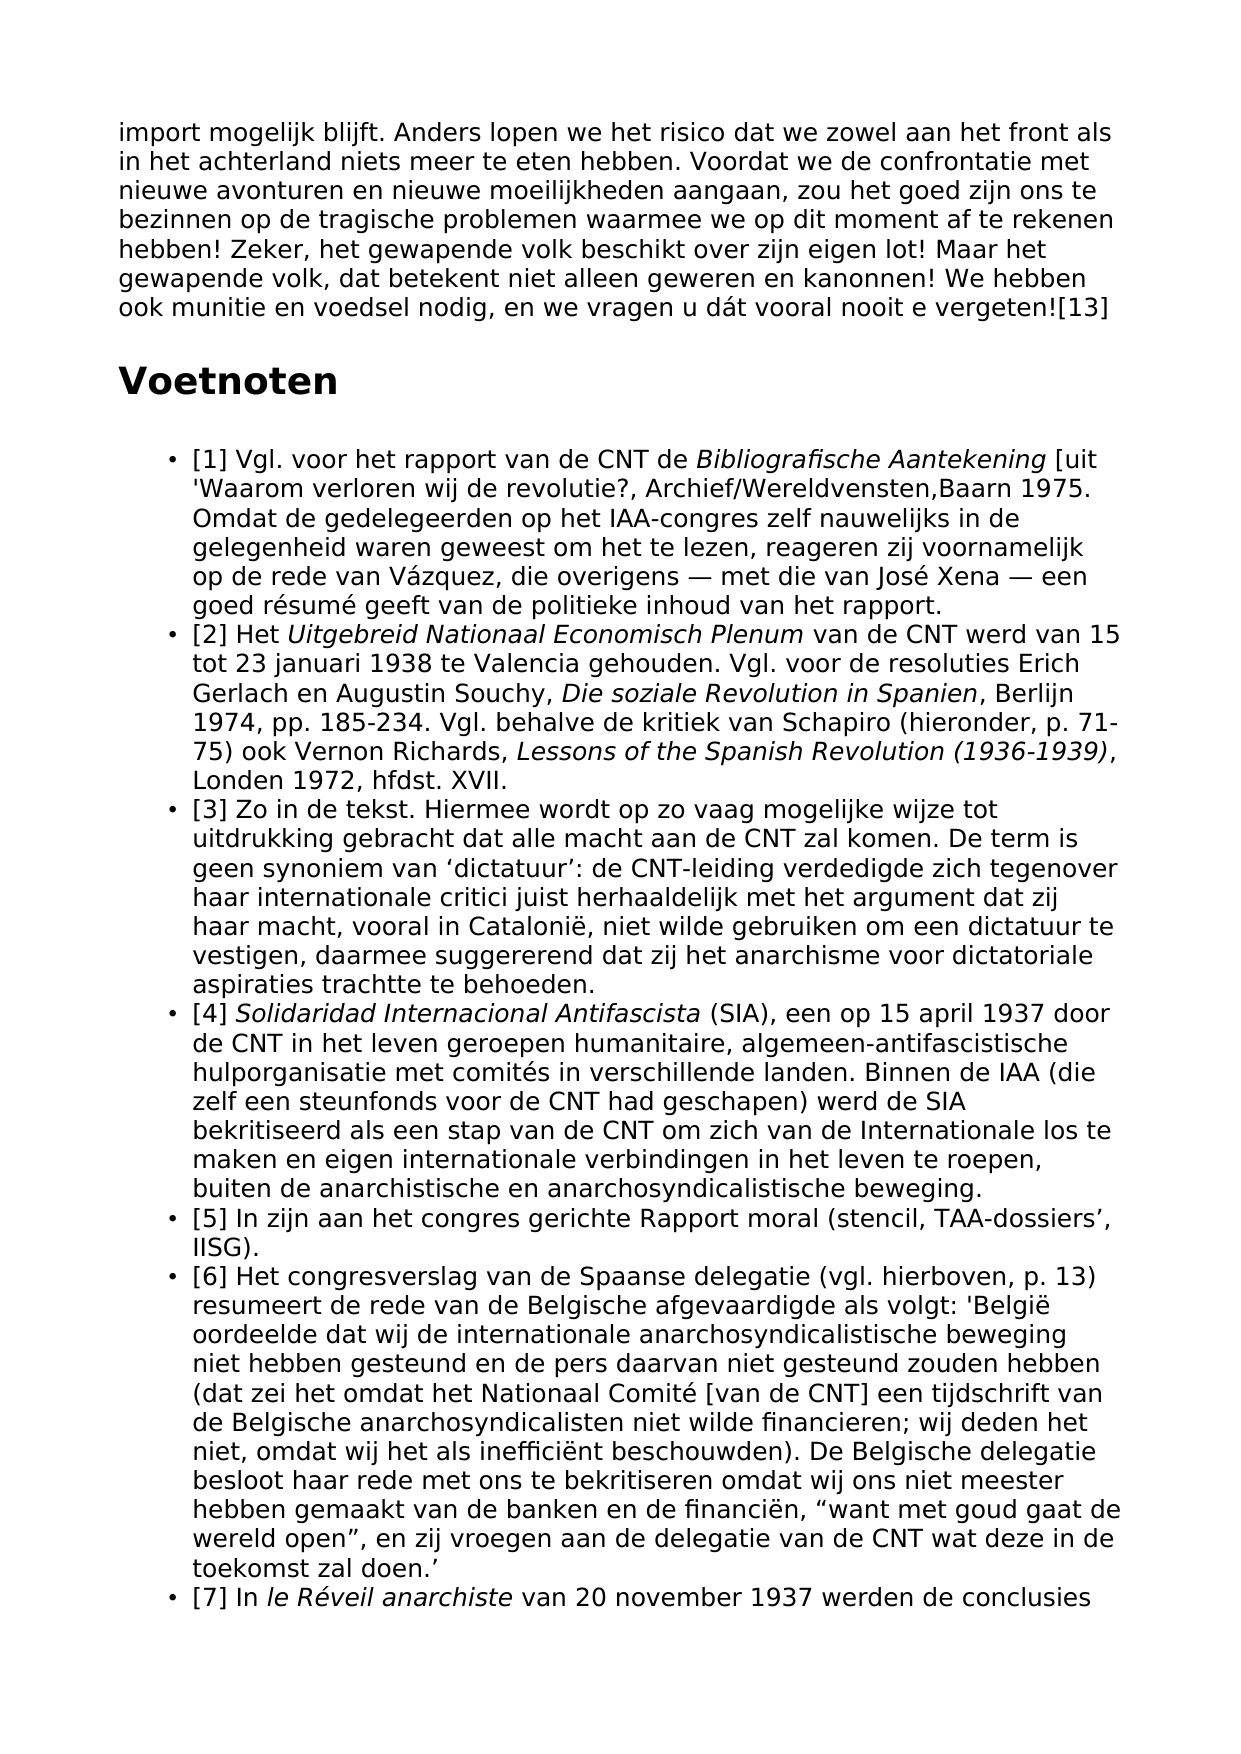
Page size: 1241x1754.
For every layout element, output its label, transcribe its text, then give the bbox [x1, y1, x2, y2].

list [7] In le Réveil anarchiste van 20 november 1937 werden de conclusies [177, 1583, 1122, 1612]
list [6] Het congresverslag van de Spaanse delegatie (vgl. hierboven, p. 13) resumeert de rede van de Belgische afgevaardigde als volgt: 'België oordeelde dat wij de internationale anarchosyndicalistische beweging niet hebben gesteund en de pers daarvan niet gesteund zouden hebben (dat zei het omdat het Nationaal Comité [van de CNT] een tijdschrift van de Belgische anarchosyndicalisten niet wilde financieren; wij deden het niet, omdat wij het als inefficiënt beschouwden). De Belgische delegatie besloot haar rede met ons te bekritiseren omdat wij ons niet meester hebben gemaakt van de banken en de financiën, “want met goud gaat de wereld open”, en zij vroegen aan de delegatie van de CNT wat deze in de toekomst zal doen.’ [177, 1262, 1122, 1583]
list [2] Het Uitgebreid Nationaal Economisch Plenum van de CNT werd van 15 tot 23 januari 1938 te Valencia gehouden. Vgl. voor de resoluties Erich Gerlach en Augustin Souchy, Die soziale Revolution in Spanien, Berlijn 1974, pp. 185-234. Vgl. behalve de kritiek van Schapiro (hieronder, p. 71-75) ook Vernon Richards, Lessons of the Spanish Revolution (1936-1939), Londen 1972, hfdst. XVII. [177, 620, 1122, 795]
list [4] Solidaridad Internacional Antifascista (SIA), een op 15 april 1937 door de CNT in het leven geroepen humanitaire, algemeen-antifascistische hulporganisatie met comités in verschillende landen. Binnen de IAA (die zelf een steunfonds voor de CNT had geschapen) werd de SIA bekritiseerd als een stap van de CNT om zich van de Internationale los te maken en eigen internationale verbindingen in het leven te roepen, buiten de anarchistische en anarchosyndicalistische beweging. [177, 999, 1122, 1204]
text import mogelijk blijft. Anders lopen we het risico dat we zowel aan het front als in het achterland niets meer te eten hebben. Voordat we de confrontatie met nieuwe avonturen en nieuwe moeilijkheden aangaan, zou het goed zijn ons te bezinnen op de tragische problemen waarmee we op dit moment af te rekenen hebben! Zeker, het gewapende volk beschikt over zijn eigen lot! Maar het gewapende volk, dat betekent niet alleen geweren en kanonnen! We hebben ook munitie en voedsel nodig, en we vragen u dát vooral nooit e vergeten![13] [118, 118, 1122, 322]
list [3] Zo in de tekst. Hiermee wordt op zo vaag mogelijke wijze tot uitdrukking gebracht dat alle macht aan de CNT zal komen. De term is geen synoniem van ‘dictatuur’: de CNT-leiding verdedigde zich tegenover haar internationale critici juist herhaaldelijk met het argument dat zij haar macht, vooral in Catalonië, niet wilde gebruiken om een dictatuur te vestigen, daarmee suggererend dat zij het anarchisme voor dictatoriale aspiraties trachtte te behoeden. [177, 795, 1122, 999]
list [1] Vgl. voor het rapport van de CNT de Bibliografische Aantekening [uit 'Waarom verloren wij de revolutie?, Archief/Wereldvensten,Baarn 1975. Omdat de gedelegeerden op het IAA-congres zelf nauwelijks in de gelegenheid waren geweest om het te lezen, reageren zij voornamelijk op de rede van Vázquez, die overigens — met die van José Xena — een goed résumé geeft van de politieke inhoud van het rapport. [177, 445, 1122, 620]
subtitle Voetnoten [118, 360, 1122, 403]
list [5] In zijn aan het congres gerichte Rapport moral (stencil, TAA-dossiers’, IISG). [177, 1204, 1122, 1262]
